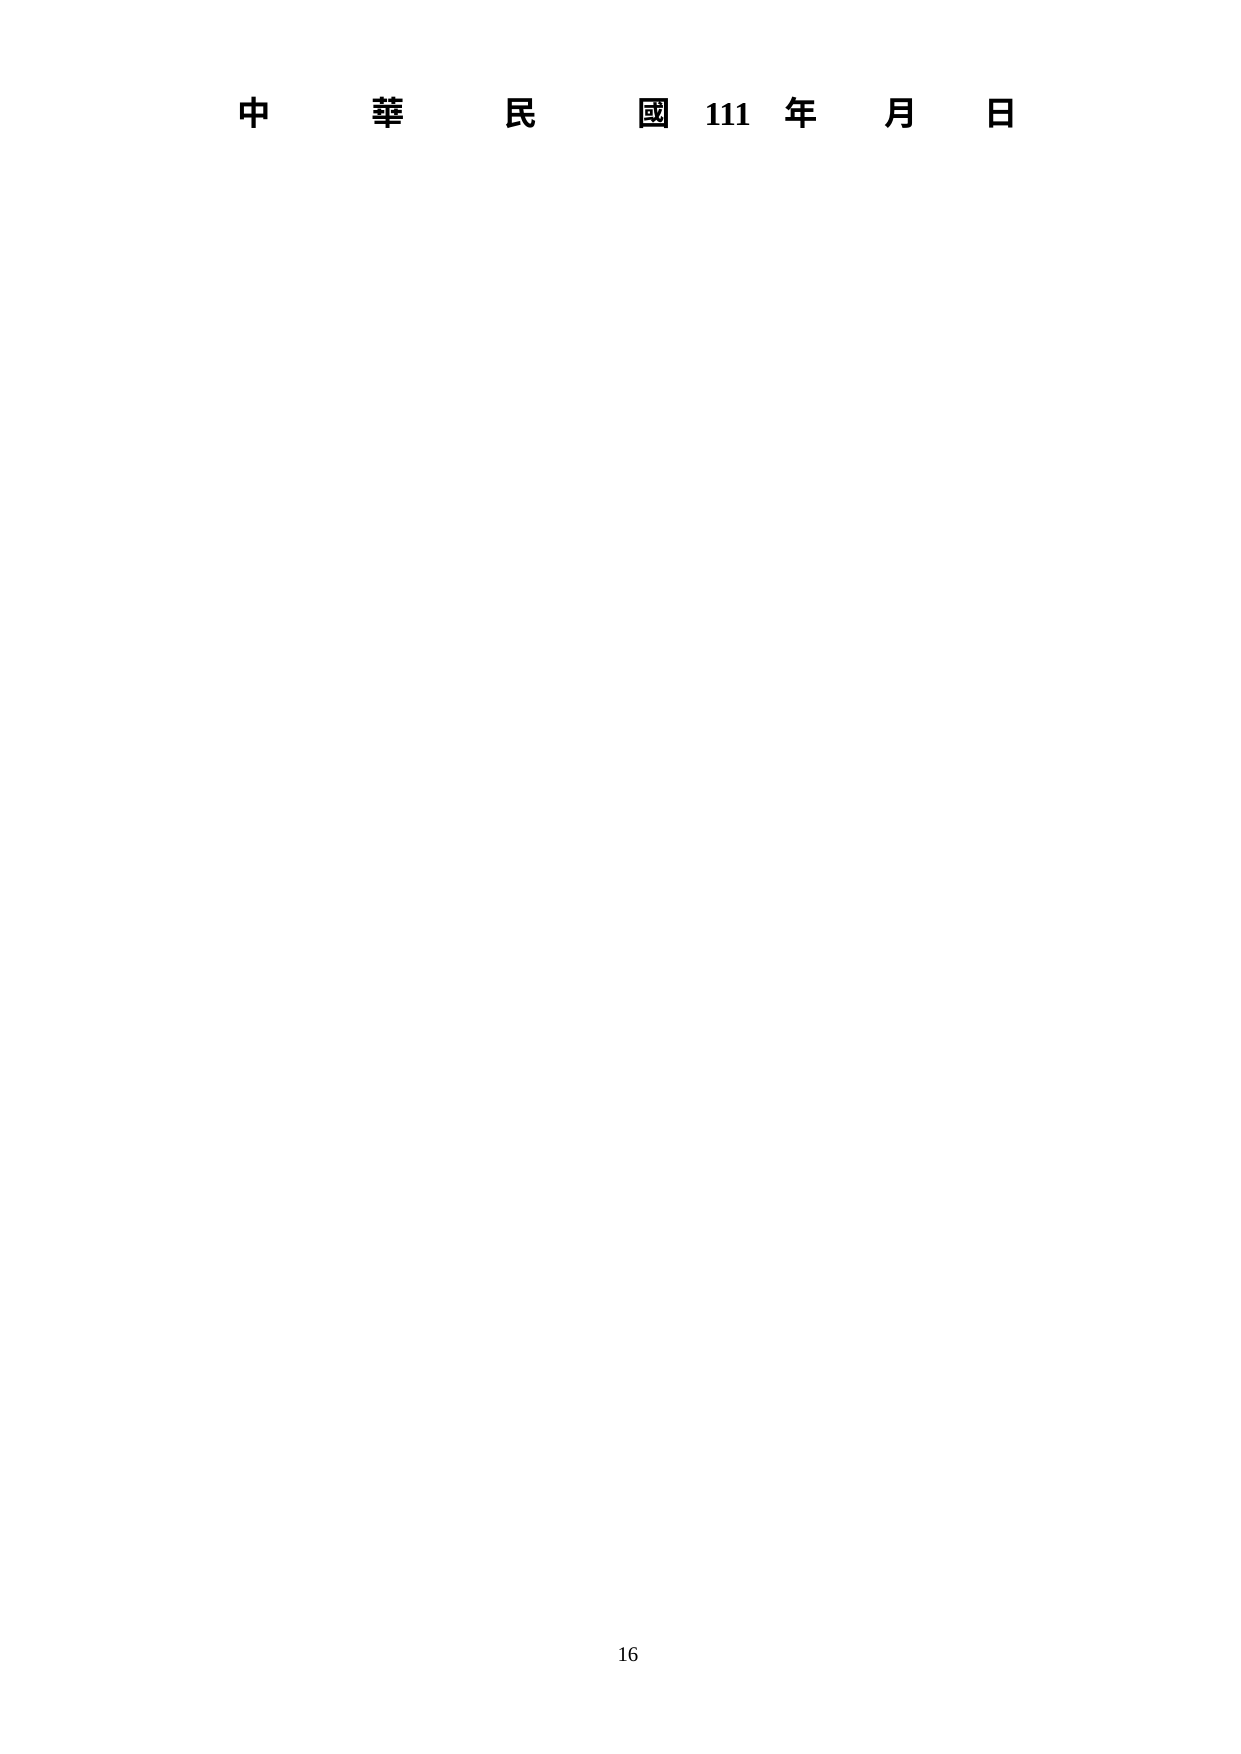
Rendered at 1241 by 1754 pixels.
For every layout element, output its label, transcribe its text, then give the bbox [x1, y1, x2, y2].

text 中 華 民 國 111 年 月 日 [118, 69, 1137, 132]
